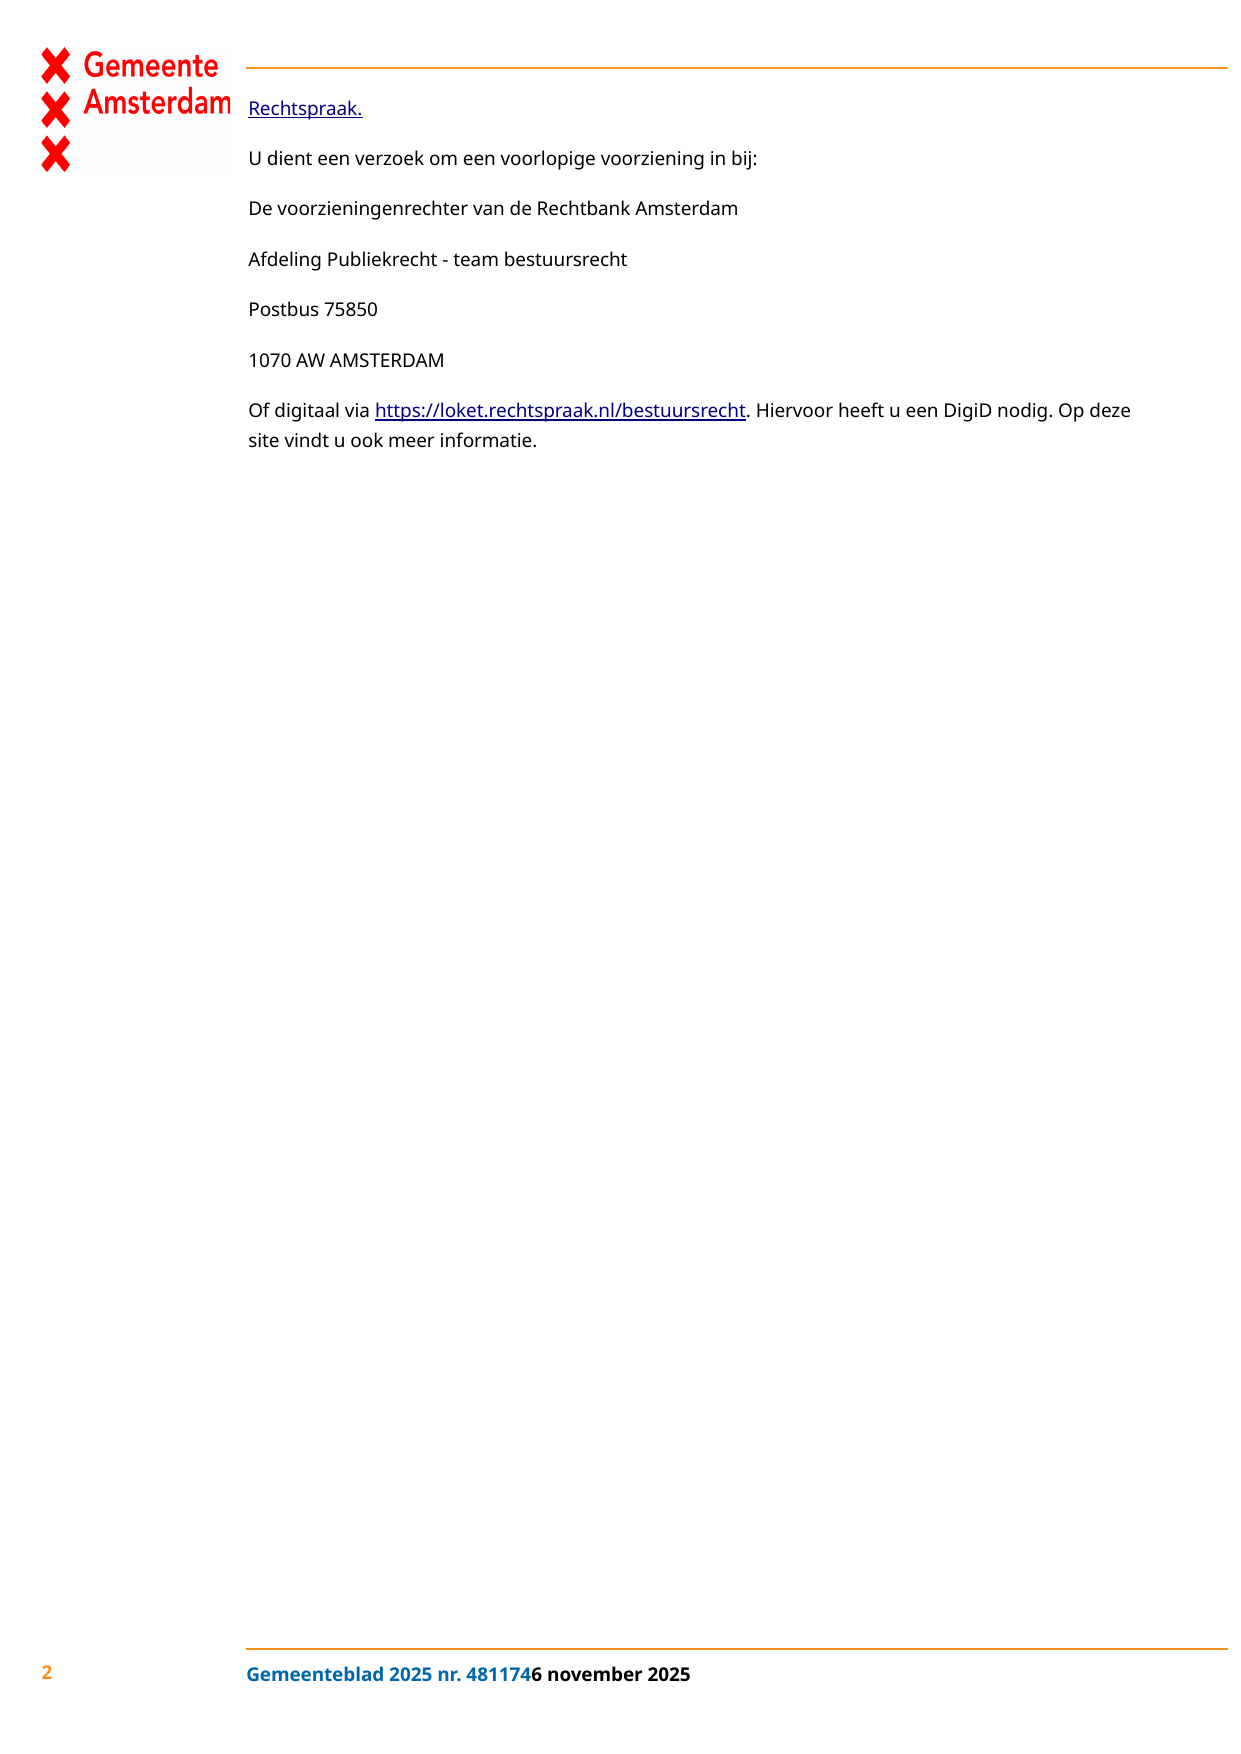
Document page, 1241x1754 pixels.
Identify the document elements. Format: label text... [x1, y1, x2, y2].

text Afdeling Publiekrecht - team bestuursrecht [248, 246, 1152, 272]
text De voorzieningenrechter van de Rechtbank Amsterdam [248, 196, 1152, 221]
text Postbus 75850 [248, 296, 1152, 322]
text 1070 AW AMSTERDAM [248, 347, 1152, 373]
picture [41, 47, 231, 172]
text U dient een verzoek om een voorlopige voorziening in bij: [248, 145, 1152, 171]
text Rechtspraak. [248, 95, 1152, 121]
text Of digitaal via https://loket.rechtspraak.nl/bestuursrecht. Hiervoor heeft u een DigiD nodig. Op deze site vindt u ook meer informatie. [248, 397, 1152, 453]
